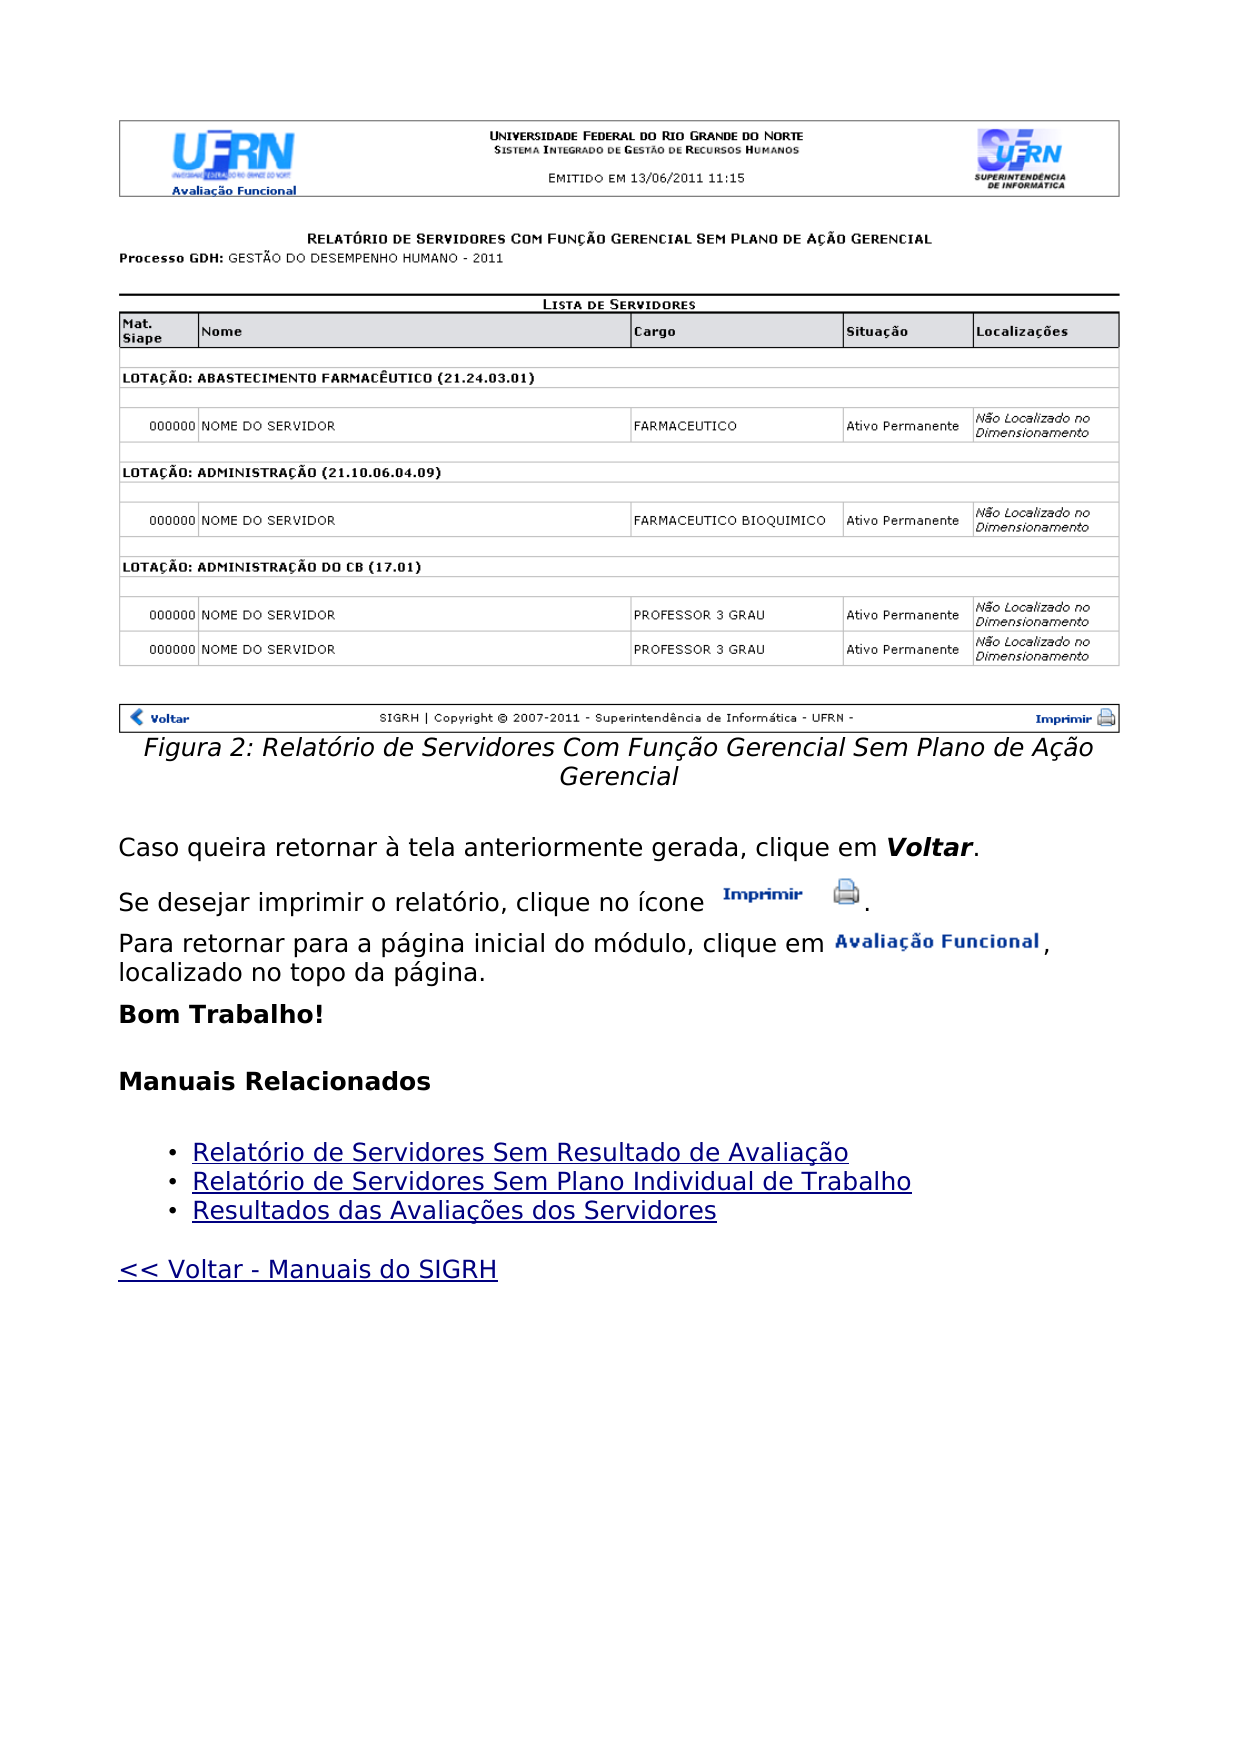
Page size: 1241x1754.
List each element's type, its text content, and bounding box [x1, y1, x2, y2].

text Para retornar para a página inicial do módulo, clique em , localizado no topo da página. [118, 929, 1122, 988]
picture [833, 930, 1043, 953]
list Relatório de Servidores Sem Plano Individual de Trabalho [177, 1167, 1122, 1196]
text Figura 2: Relatório de Servidores Com Função Gerencial Sem Plano de Ação Gerencial [118, 734, 1122, 792]
list Resultados das Avaliações dos Servidores [177, 1196, 1122, 1226]
subtitle Manuais Relacionados [118, 1067, 1122, 1096]
text << Voltar - Manuais do SIGRH [118, 1255, 1122, 1284]
picture [118, 118, 1123, 734]
text Bom Trabalho! [118, 1000, 1122, 1029]
list Relatório de Servidores Sem Resultado de Avaliação [177, 1138, 1122, 1167]
text Caso queira retornar à tela anteriormente gerada, clique em Voltar. [118, 833, 1122, 862]
picture [713, 875, 863, 911]
text Se desejar imprimir o relatório, clique no ícone . [118, 875, 1122, 917]
